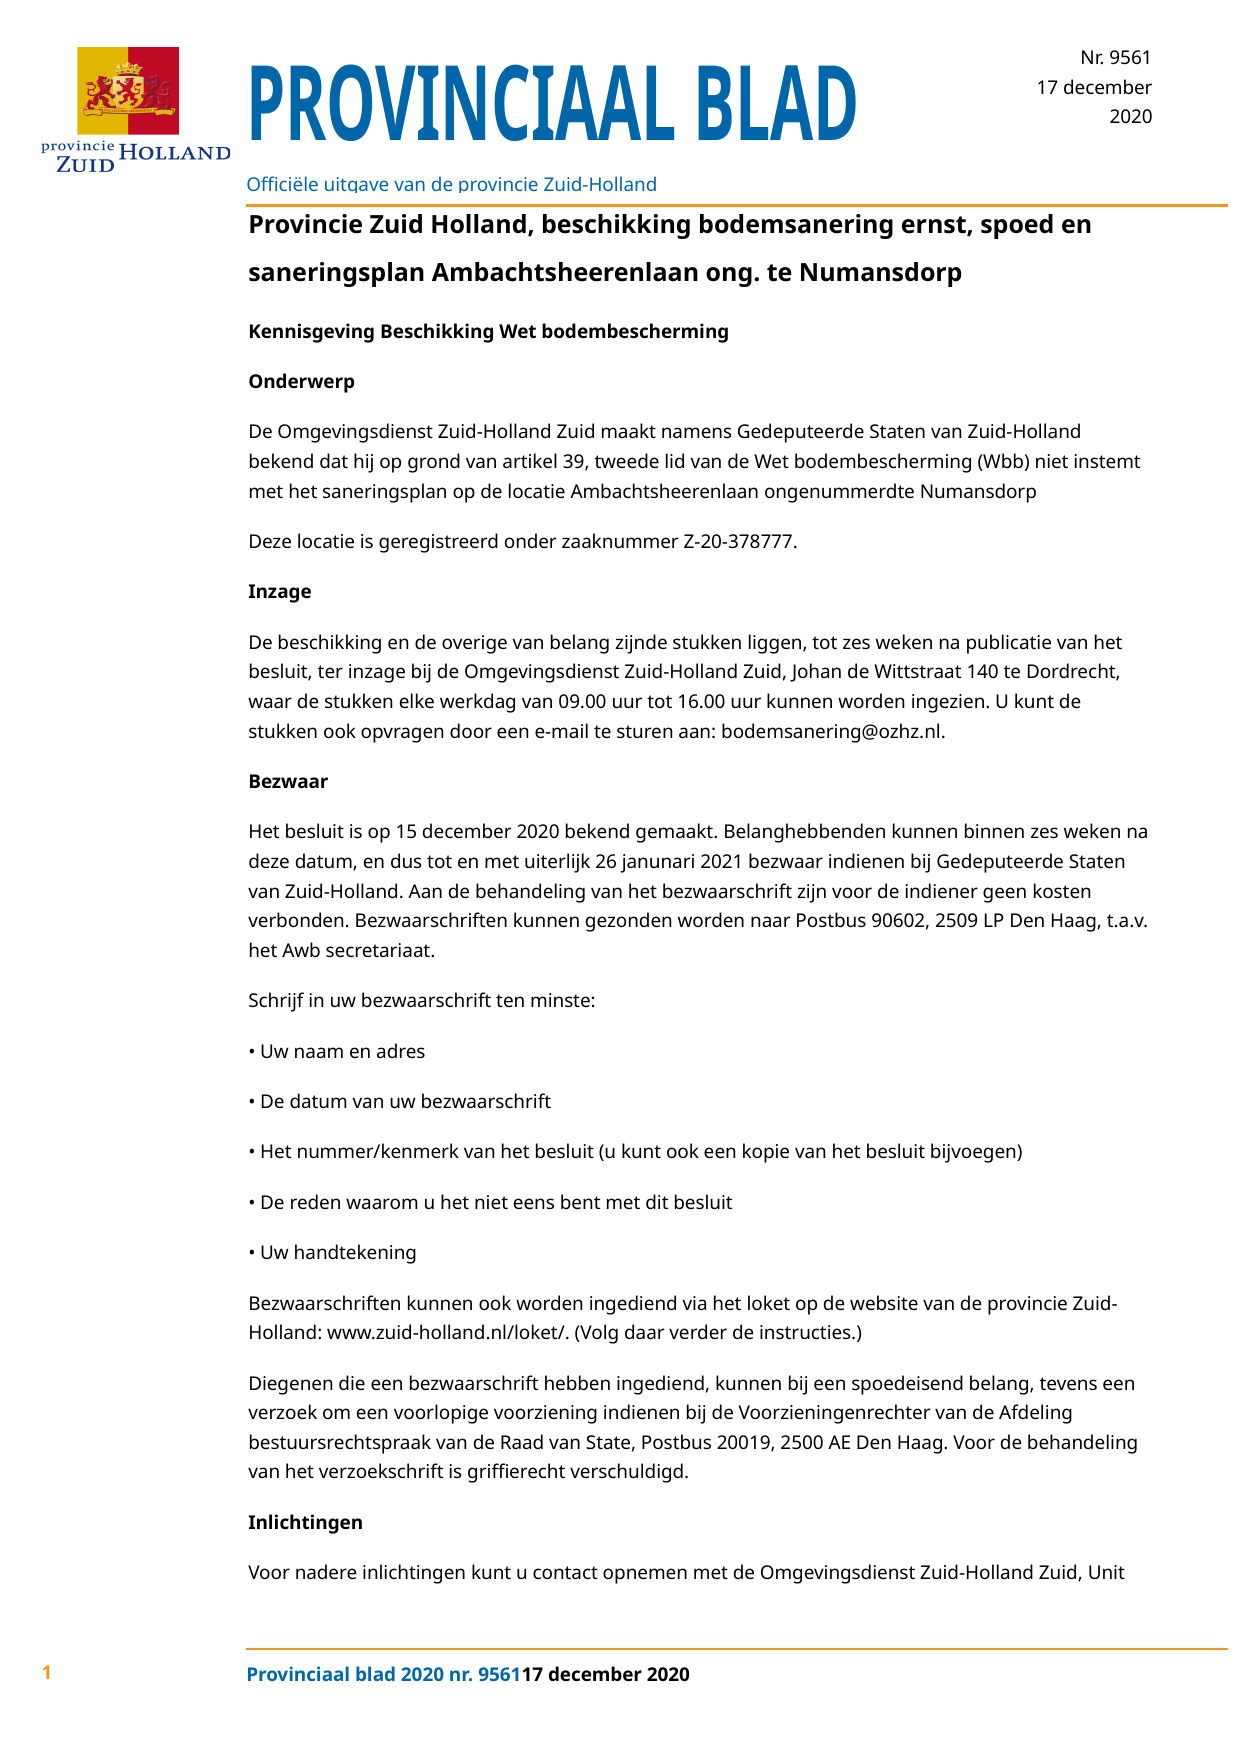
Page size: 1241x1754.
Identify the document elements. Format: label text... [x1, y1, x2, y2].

text • De reden waarom u het niet eens bent met dit besluit [248, 1189, 1152, 1215]
text • Het nummer/kenmerk van het besluit (u kunt ook een kopie van het besluit bijvoegen) [248, 1139, 1152, 1164]
text • Uw handtekening [248, 1239, 1152, 1265]
text Schrijf in uw bezwaarschrift ten minste: [248, 987, 1152, 1013]
text Diegenen die een bezwaarschrift hebben ingediend, kunnen bij een spoedeisend belang, tevens een verzoek om een voorlopige voorziening indienen bij de Voorzieningenrechter van de Afdeling bestuursrechtspraak van de Raad van State, Postbus 20019, 2500 AE Den Haag. Voor de behandeling van het verzoekschrift is griffierecht verschuldigd. [248, 1370, 1152, 1484]
picture [41, 47, 231, 172]
text Deze locatie is geregistreerd onder zaaknummer Z-20-378777. [248, 528, 1152, 554]
text • De datum van uw bezwaarschrift [248, 1088, 1152, 1114]
text • Uw naam en adres [248, 1038, 1152, 1064]
text Voor nadere inlichtingen kunt u contact opnemen met de Omgevingsdienst Zuid-Holland Zuid, Unit [248, 1559, 1152, 1585]
text De beschikking en de overige van belang zijnde stukken liggen, tot zes weken na publicatie van het besluit, ter inzage bij de Omgevingsdienst Zuid-Holland Zuid, Johan de Wittstraat 140 te Dordrecht, waar de stukken elke werkdag van 09.00 uur tot 16.00 uur kunnen worden ingezien. U kunt de stukken ook opvragen door een e-mail te sturen aan: bodemsanering@ozhz.nl. [248, 629, 1152, 744]
text Inzage [248, 579, 1152, 604]
text De Omgevingsdienst Zuid-Holland Zuid maakt namens Gedeputeerde Staten van Zuid-Holland bekend dat hij op grond van artikel 39, tweede lid van de Wet bodembescherming (Wbb) niet instemt met het saneringsplan op de locatie Ambachtsheerenlaan ongenummerdte Numansdorp [248, 419, 1152, 504]
text Het besluit is op 15 december 2020 bekend gemaakt. Belanghebbenden kunnen binnen zes weken na deze datum, en dus tot en met uiterlijk 26 janunari 2021 bezwaar indienen bij Gedeputeerde Staten van Zuid-Holland. Aan de behandeling van het bezwaarschrift zijn voor de indiener geen kosten verbonden. Bezwaarschriften kunnen gezonden worden naar Postbus 90602, 2509 LP Den Haag, t.a.v. het Awb secretariaat. [248, 819, 1152, 963]
text Provincie Zuid Holland, beschikking bodemsanering ernst, spoed en saneringsplan Ambachtsheerenlaan ong. te Numansdorp [248, 207, 1152, 288]
text Bezwaar [248, 768, 1152, 794]
text Onderwerp [248, 368, 1152, 394]
text Inlichtingen [248, 1509, 1152, 1535]
text Bezwaarschriften kunnen ook worden ingediend via het loket op de website van de provincie Zuid-Holland: www.zuid-holland.nl/loket/. (Volg daar verder de instructies.) [248, 1290, 1152, 1345]
text Kennisgeving Beschikking Wet bodembescherming [248, 318, 1152, 344]
